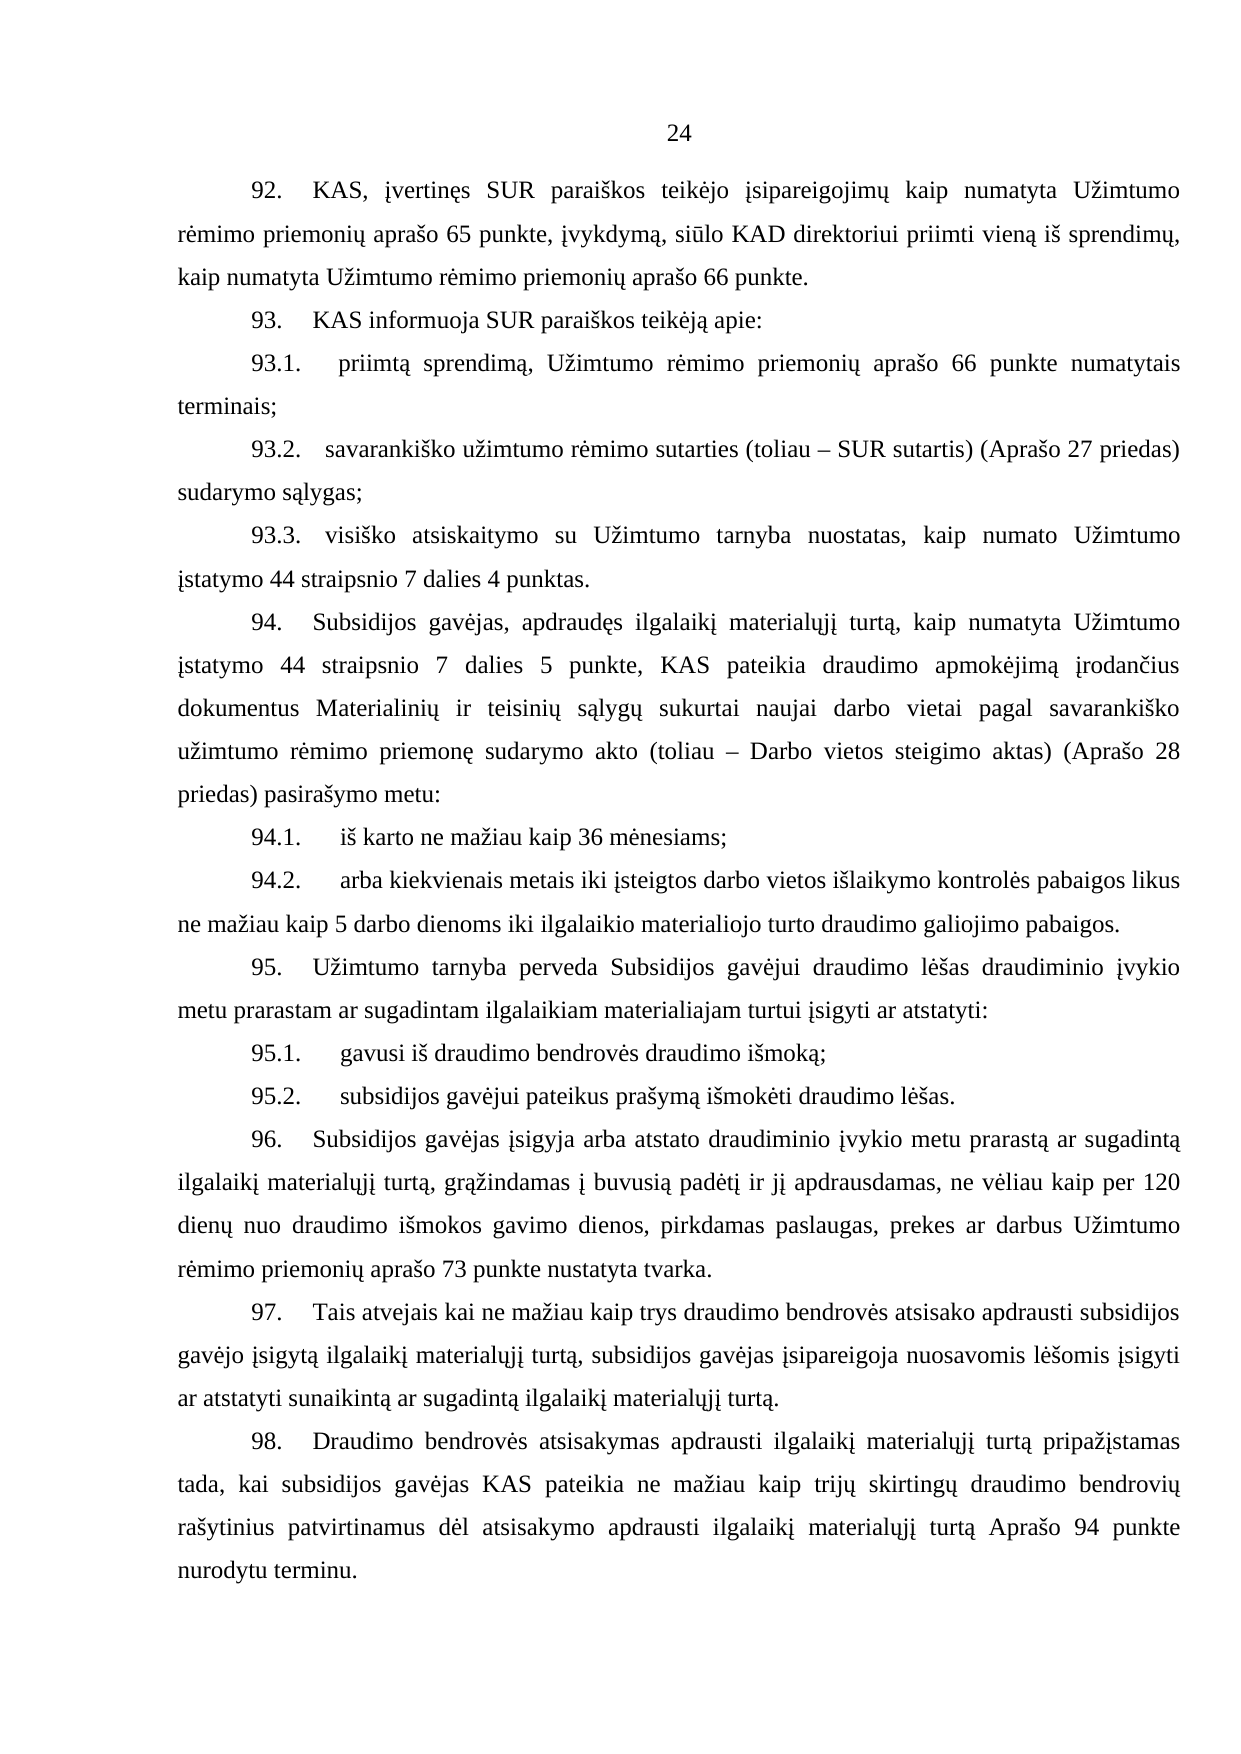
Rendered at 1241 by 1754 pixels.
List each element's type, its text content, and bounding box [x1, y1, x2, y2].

text 95.1. gavusi iš draudimo bendrovės draudimo išmoką; [177, 1038, 1181, 1067]
text 93.2. savarankiško užimtumo rėmimo sutarties (toliau – SUR sutartis) (Aprašo 27 priedas) sudarymo sąlygas; [177, 434, 1181, 506]
text 93.1. priimtą sprendimą, Užimtumo rėmimo priemonių aprašo 66 punkte numatytais terminais; [177, 348, 1181, 420]
text 98. Draudimo bendrovės atsisakymas apdrausti ilgalaikį materialųjį turtą pripažįstamas tada, kai subsidijos gavėjas KAS pateikia ne mažiau kaip trijų skirtingų draudimo bendrovių rašytinius patvirtinamus dėl atsisakymo apdrausti ilgalaikį materialųjį turtą Aprašo 94 punkte nurodytu terminu. [177, 1426, 1181, 1584]
text 94.1. iš karto ne mažiau kaip 36 mėnesiams; [177, 822, 1181, 851]
text 97. Tais atvejais kai ne mažiau kaip trys draudimo bendrovės atsisako apdrausti subsidijos gavėjo įsigytą ilgalaikį materialųjį turtą, subsidijos gavėjas įsipareigoja nuosavomis lėšomis įsigyti ar atstatyti sunaikintą ar sugadintą ilgalaikį materialųjį turtą. [177, 1297, 1181, 1412]
text 96. Subsidijos gavėjas įsigyja arba atstato draudiminio įvykio metu prarastą ar sugadintą ilgalaikį materialųjį turtą, grąžindamas į buvusią padėtį ir jį apdrausdamas, ne vėliau kaip per 120 dienų nuo draudimo išmokos gavimo dienos, pirkdamas paslaugas, prekes ar darbus Užimtumo rėmimo priemonių aprašo 73 punkte nustatyta tvarka. [177, 1124, 1181, 1282]
text 93.3. visiško atsiskaitymo su Užimtumo tarnyba nuostatas, kaip numato Užimtumo įstatymo 44 straipsnio 7 dalies 4 punktas. [177, 521, 1181, 592]
text 95. Užimtumo tarnyba perveda Subsidijos gavėjui draudimo lėšas draudiminio įvykio metu prarastam ar sugadintam ilgalaikiam materialiajam turtui įsigyti ar atstatyti: [177, 952, 1181, 1024]
text 93. KAS informuoja SUR paraiškos teikėją apie: [177, 305, 1181, 334]
text 95.2. subsidijos gavėjui pateikus prašymą išmokėti draudimo lėšas. [177, 1081, 1181, 1110]
text 94. Subsidijos gavėjas, apdraudęs ilgalaikį materialųjį turtą, kaip numatyta Užimtumo įstatymo 44 straipsnio 7 dalies 5 punkte, KAS pateikia draudimo apmokėjimą įrodančius dokumentus Materialinių ir teisinių sąlygų sukurtai naujai darbo vietai pagal savarankiško užimtumo rėmimo priemonę sudarymo akto (toliau – Darbo vietos steigimo aktas) (Aprašo 28 priedas) pasirašymo metu: [177, 607, 1181, 808]
text 92. KAS, įvertinęs SUR paraiškos teikėjo įsipareigojimų kaip numatyta Užimtumo rėmimo priemonių aprašo 65 punkte, įvykdymą, siūlo KAD direktoriui priimti vieną iš sprendimų, kaip numatyta Užimtumo rėmimo priemonių aprašo 66 punkte. [177, 176, 1181, 291]
text 94.2. arba kiekvienais metais iki įsteigtos darbo vietos išlaikymo kontrolės pabaigos likus ne mažiau kaip 5 darbo dienoms iki ilgalaikio materialiojo turto draudimo galiojimo pabaigos. [177, 866, 1181, 937]
